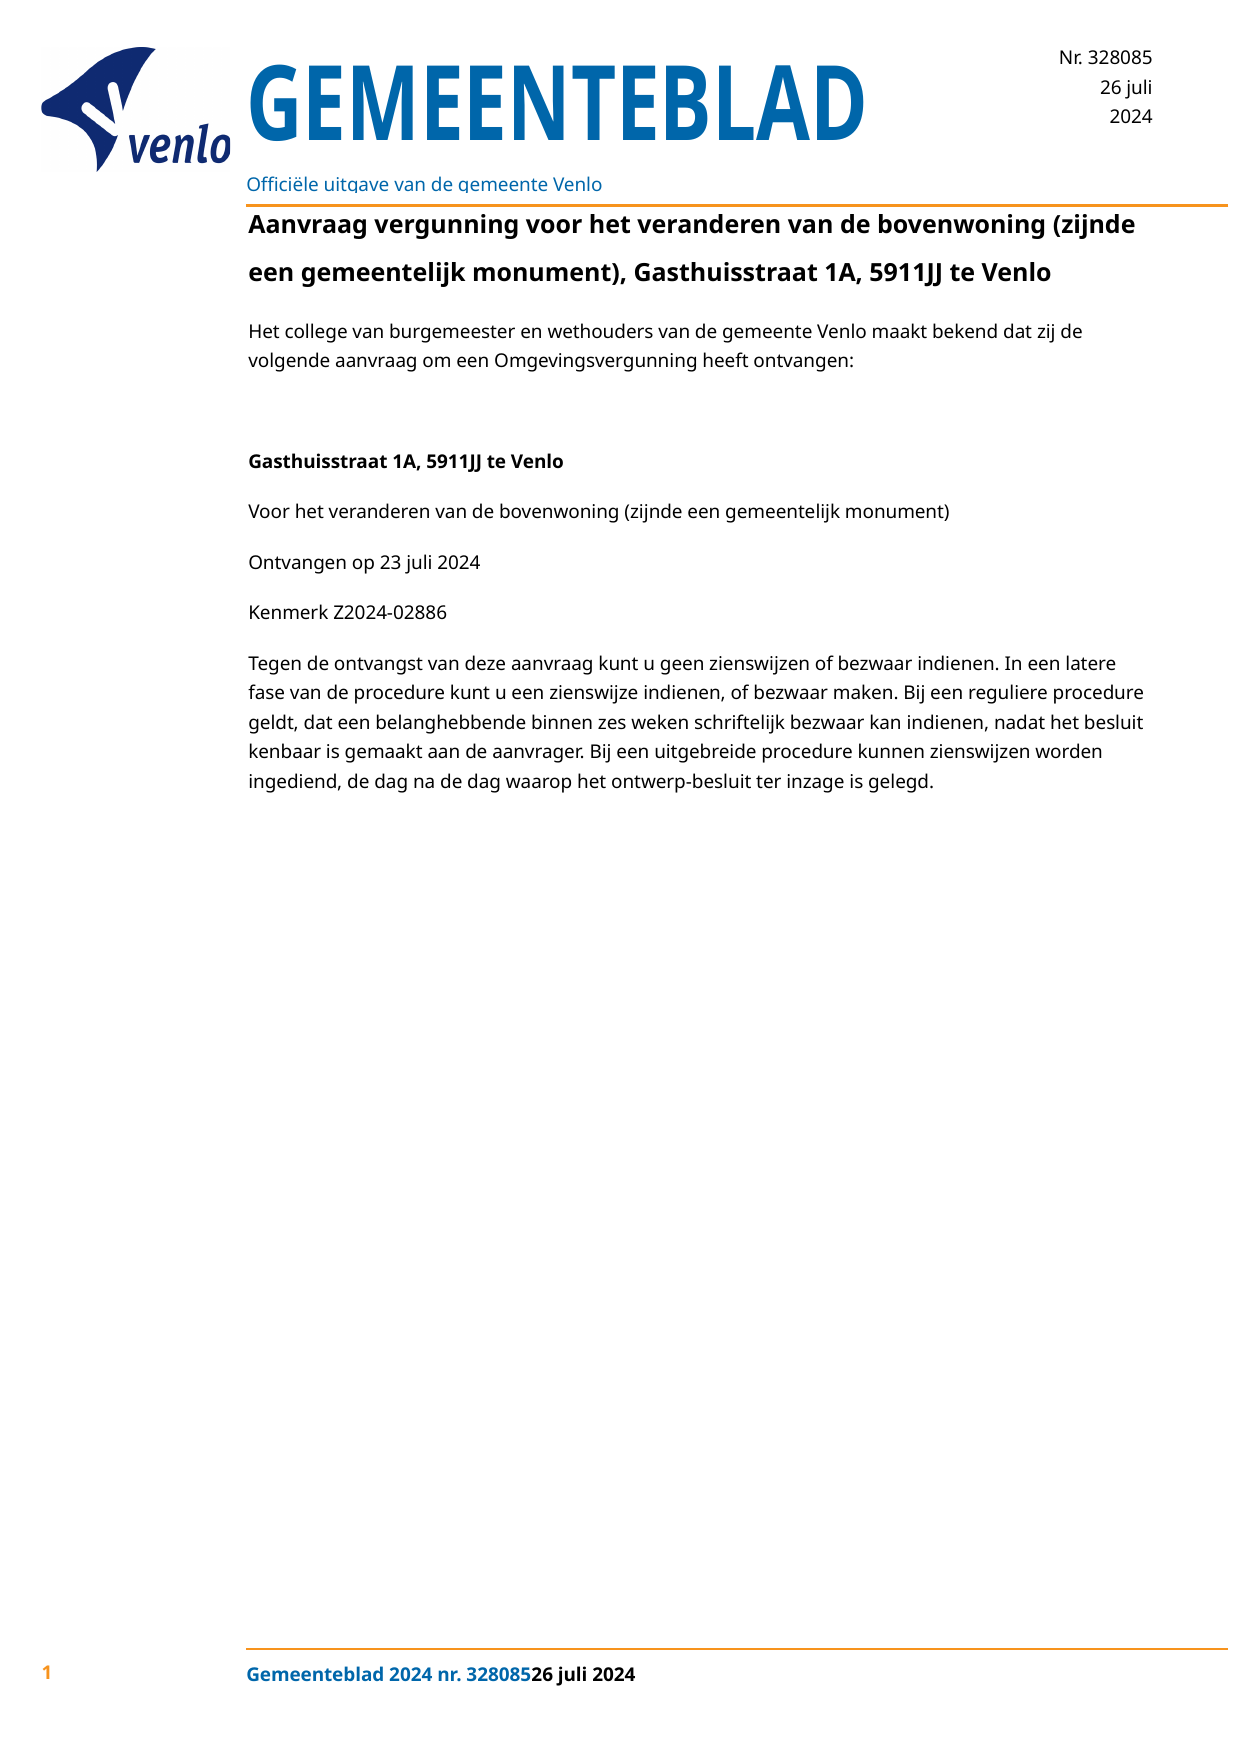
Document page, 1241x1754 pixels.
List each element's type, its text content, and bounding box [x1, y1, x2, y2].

text Kenmerk Z2024-02886 [248, 599, 1152, 625]
text Voor het veranderen van de bovenwoning (zijnde een gemeentelijk monument) [248, 499, 1152, 524]
text Ontvangen op 23 juli 2024 [248, 549, 1152, 575]
picture [41, 47, 231, 172]
text Gasthuisstraat 1A, 5911JJ te Venlo [248, 448, 1152, 474]
text Aanvraag vergunning voor het veranderen van de bovenwoning (zijnde een gemeentelijk monument), Gasthuisstraat 1A, 5911JJ te Venlo [248, 207, 1152, 288]
text Het college van burgemeester en wethouders van de gemeente Venlo maakt bekend dat zij de volgende aanvraag om een Omgevingsvergunning heeft ontvangen: [248, 318, 1152, 373]
text Tegen de ontvangst van deze aanvraag kunt u geen zienswijzen of bezwaar indienen. In een latere fase van de procedure kunt u een zienswijze indienen, of bezwaar maken. Bij een reguliere procedure geldt, dat een belanghebbende binnen zes weken schriftelijk bezwaar kan indienen, nadat het besluit kenbaar is gemaakt aan de aanvrager. Bij een uitgebreide procedure kunnen zienswijzen worden ingediend, de dag na de dag waarop het ontwerp-besluit ter inzage is gelegd. [248, 650, 1152, 794]
